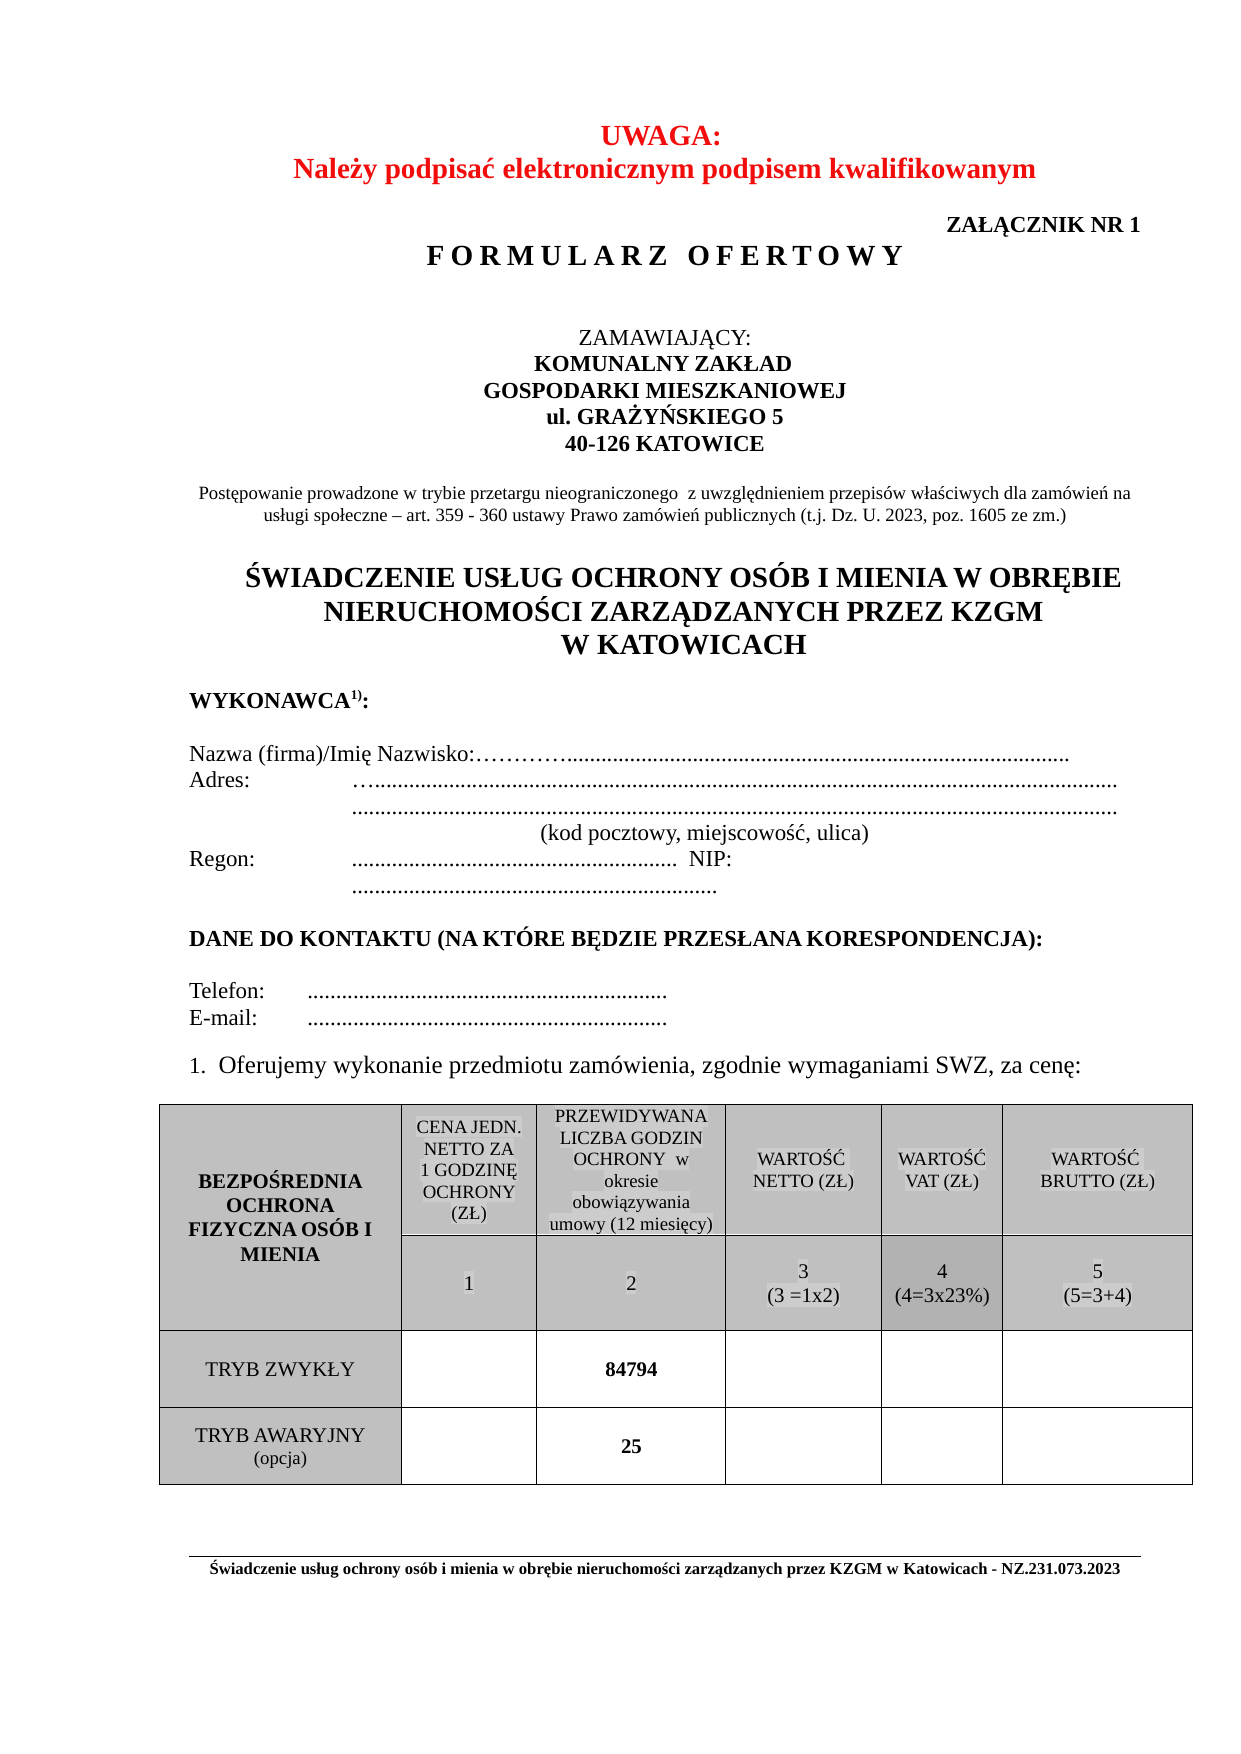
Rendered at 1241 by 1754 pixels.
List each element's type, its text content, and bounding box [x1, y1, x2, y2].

table_cell 3 (3 =1x2) [726, 1236, 881, 1330]
text GOSPODARKI MIESZKANIOWEJ ul. GRAŻYŃSKIEGO 5 [189, 377, 1141, 429]
table_header wartośĆ BRUTTO (ZŁ) [1003, 1105, 1192, 1234]
table_cell 25 [537, 1408, 725, 1484]
list Oferujemy wykonanie przedmiotu zamówienia, zgodnie wymaganiami SWZ, za cenę: [189, 1050, 1141, 1079]
table_header wartośĆ netto (ZŁ) [726, 1105, 881, 1234]
table_cell [1003, 1331, 1192, 1407]
table_cell [402, 1331, 536, 1407]
table_cell 4 (4=3x23%) [882, 1236, 1002, 1330]
text ...................................................................................................................................... [189, 793, 1141, 819]
table_cell [726, 1331, 881, 1407]
table_header cena jedn. Netto Za 1 godzinę ochrony (ZŁ) [402, 1105, 536, 1234]
table_cell Tryb zwykły [160, 1331, 401, 1407]
text Dane do kontaktu (na które będzie przesłana korespondencja): [189, 924, 1141, 951]
text 40-126 KATOWICE [189, 429, 1141, 456]
text Postępowanie prowadzone w trybie przetargu nieograniczonego z uwzględnieniem przepisów właściwych dla zamówień na usługi społeczne – art. 359 - 360 ustawy Prawo zamówień publicznych (t.j. Dz. U. 2023, poz. 1605 ze zm.) [189, 482, 1141, 525]
table_cell [882, 1331, 1002, 1407]
text Regon: ......................................................... NIP: ................................................................ [189, 846, 1141, 898]
text KOMUNALNY ZAKŁAD [189, 351, 1137, 377]
table_cell [402, 1408, 536, 1484]
table_header wartośĆ VAT (ZŁ) [882, 1105, 1002, 1234]
table_cell [1003, 1408, 1192, 1484]
table_cell [726, 1408, 881, 1484]
text FORMULARZ OFERTOWY [189, 238, 1141, 271]
text (kod pocztowy, miejscowość, ulica) [189, 819, 1141, 846]
table_cell 2 [537, 1236, 725, 1330]
text Nazwa (firma)/Imię Nazwisko:…………........................................................................................ [189, 740, 1141, 766]
text ZAMAWIAJĄCY: [189, 324, 1141, 351]
table_cell 5 (5=3+4) [1003, 1236, 1192, 1330]
table_cell 1 [402, 1236, 536, 1330]
text Telefon: ............................................................... [189, 977, 1141, 1004]
text Adres: ….................................................................................................................................. [189, 766, 1141, 793]
text ZAŁĄCZNIK NR 1 [189, 212, 1141, 238]
text Świadczenie usług ochrony osób i mienia w obrębie nieruchomości zarządzanych przez KZGM w Katowicach [226, 560, 1141, 661]
table_cell [882, 1408, 1002, 1484]
text E-mail: ............................................................... [189, 1004, 1141, 1030]
table_header BEZPOŚREDNIA OCHRONA FIZYCZNA OSÓB I MIENIA [160, 1105, 401, 1330]
table_header PRZEWIDYWANA LICZBA godzin ochrony W OKRESIE OBOWIĄZYWANIA UMOWY (12 miesięcy) [537, 1105, 725, 1234]
text Należy podpisać elektronicznym podpisem kwalifikowanym [189, 152, 1141, 185]
text WYKONAWCA1): [189, 687, 1141, 714]
table_cell TRYB AWARYJNY (opcja) [160, 1408, 401, 1484]
table_cell 84794 [537, 1331, 725, 1407]
text UWAGA: [189, 118, 1141, 152]
